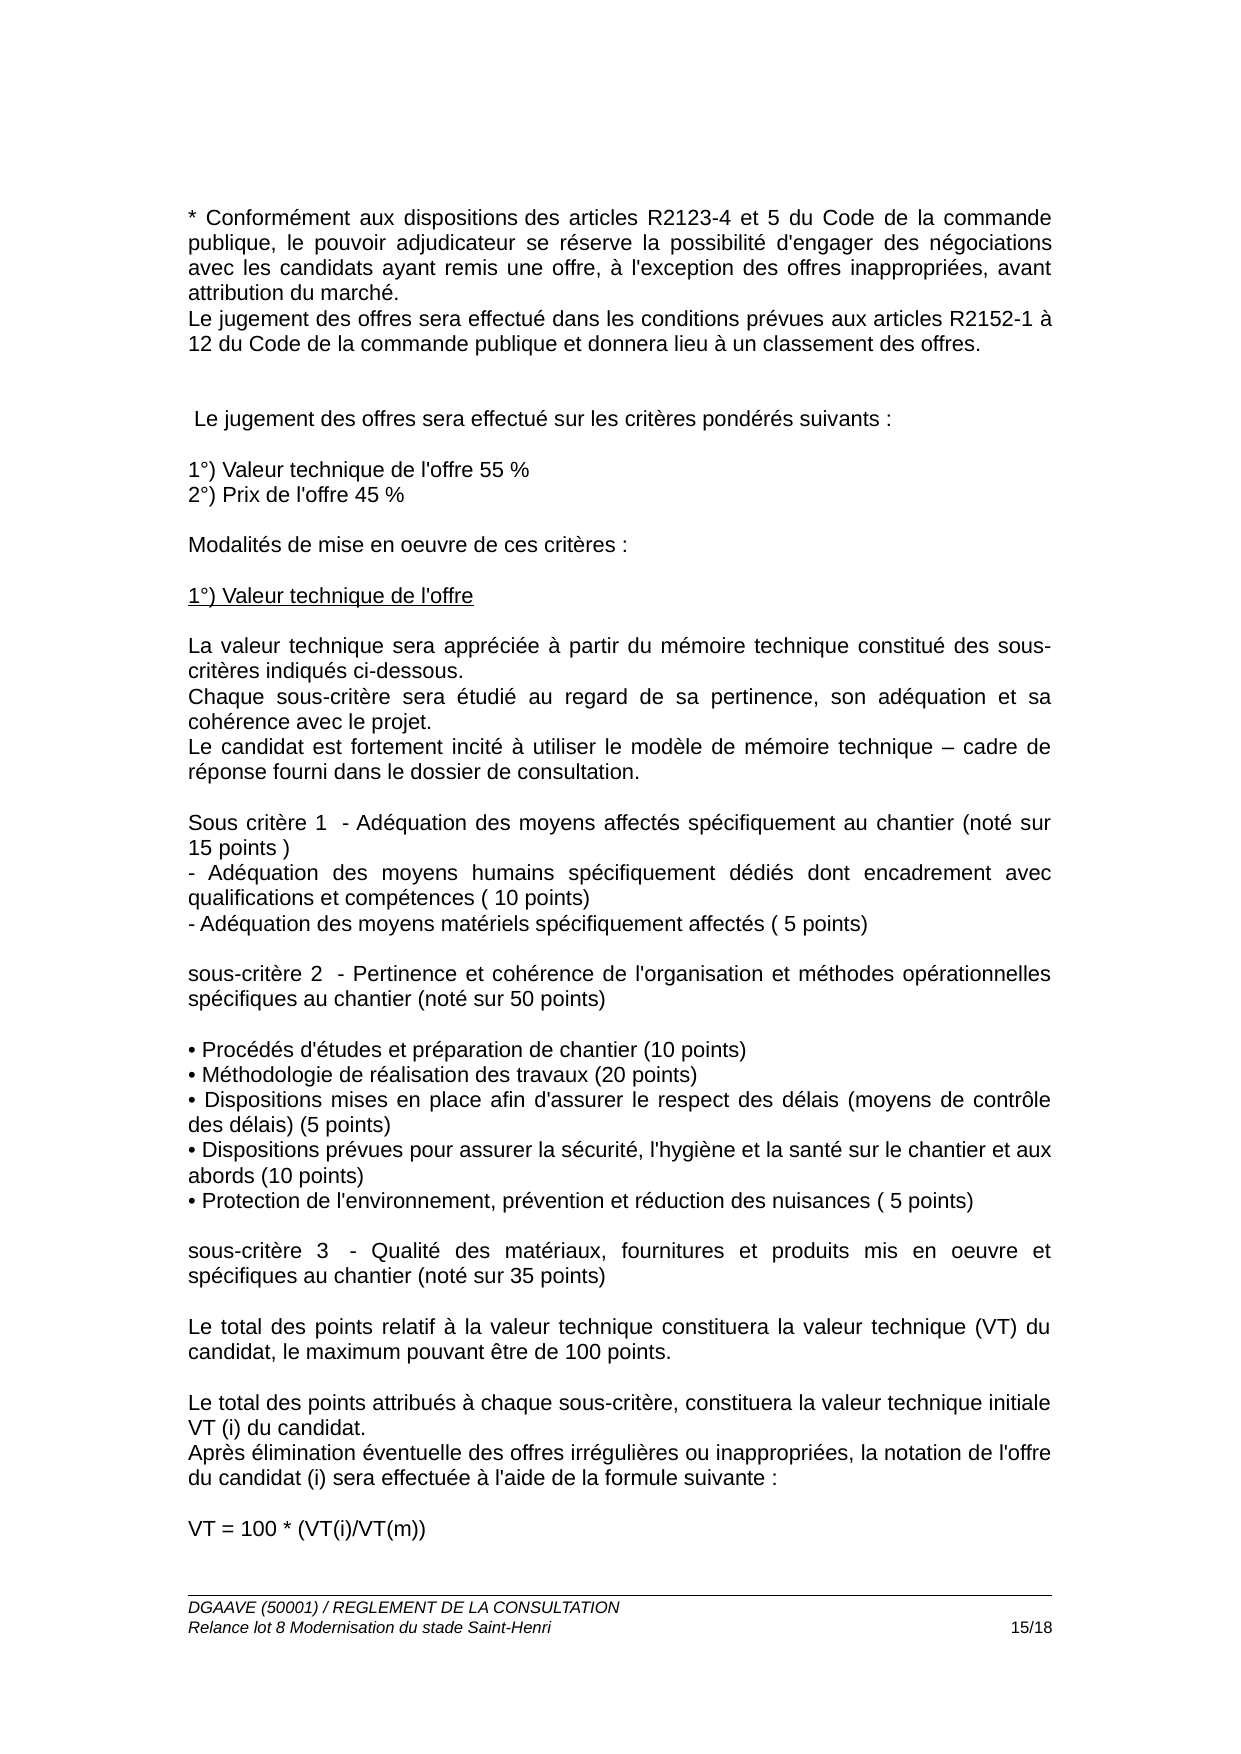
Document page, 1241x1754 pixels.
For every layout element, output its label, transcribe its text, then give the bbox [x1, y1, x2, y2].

text Le jugement des offres sera effectué dans les conditions prévues aux articles R2152-1 à 12 du Code de la commande publique et donnera lieu à un classement des offres. [188, 305, 1052, 356]
text • Procédés d'études et préparation de chantier (10 points) [188, 1036, 1052, 1062]
text sous-critère 2 - Pertinence et cohérence de l'organisation et méthodes opérationnelles spécifiques au chantier (noté sur 50 points) [188, 961, 1052, 1011]
text 2°) Prix de l'offre 45 % [188, 482, 1052, 507]
text 1°) Valeur technique de l'offre [188, 583, 1052, 608]
text * Conformément aux dispositions des articles R2123-4 et 5 du Code de la commande publique, le pouvoir adjudicateur se réserve la possibilité d'engager des négociations avec les candidats ayant remis une offre, à l'exception des offres inappropriées, avant attribution du marché. [188, 204, 1052, 305]
text Le total des points attribués à chaque sous-critère, constituera la valeur technique initiale VT (i) du candidat. [188, 1389, 1052, 1440]
text sous-critère 3 - Qualité des matériaux, fournitures et produits mis en oeuvre et spécifiques au chantier (noté sur 35 points) [188, 1238, 1052, 1288]
text VT = 100 * (VT(i)/VT(m)) [188, 1515, 1052, 1541]
text Le candidat est fortement incité à utiliser le modèle de mémoire technique – cadre de réponse fourni dans le dossier de consultation. [188, 734, 1052, 784]
text Le total des points relatif à la valeur technique constituera la valeur technique (VT) du candidat, le maximum pouvant être de 100 points. [188, 1314, 1052, 1364]
text Modalités de mise en oeuvre de ces critères : [188, 532, 1052, 557]
text Sous critère 1 - Adéquation des moyens affectés spécifiquement au chantier (noté sur 15 points ) [188, 809, 1052, 860]
text • Protection de l'environnement, prévention et réduction des nuisances ( 5 points) [188, 1188, 1052, 1213]
text Chaque sous-critère sera étudié au regard de sa pertinence, son adéquation et sa cohérence avec le projet. [188, 683, 1052, 734]
text La valeur technique sera appréciée à partir du mémoire technique constitué des sous-critères indiqués ci-dessous. [188, 633, 1052, 683]
text • Dispositions mises en place afin d'assurer le respect des délais (moyens de contrôle des délais) (5 points) [188, 1087, 1052, 1137]
text • Méthodologie de réalisation des travaux (20 points) [188, 1062, 1052, 1087]
text • Dispositions prévues pour assurer la sécurité, l'hygiène et la santé sur le chantier et aux abords (10 points) [188, 1137, 1052, 1188]
text 1°) Valeur technique de l'offre 55 % [188, 457, 1052, 482]
text Après élimination éventuelle des offres irrégulières ou inappropriées, la notation de l'offre du candidat (i) sera effectuée à l'aide de la formule suivante : [188, 1440, 1052, 1490]
text - Adéquation des moyens matériels spécifiquement affectés ( 5 points) [188, 910, 1052, 936]
text - Adéquation des moyens humains spécifiquement dédiés dont encadrement avec qualifications et compétences ( 10 points) [188, 860, 1052, 910]
text Le jugement des offres sera effectué sur les critères pondérés suivants : [188, 406, 1052, 431]
